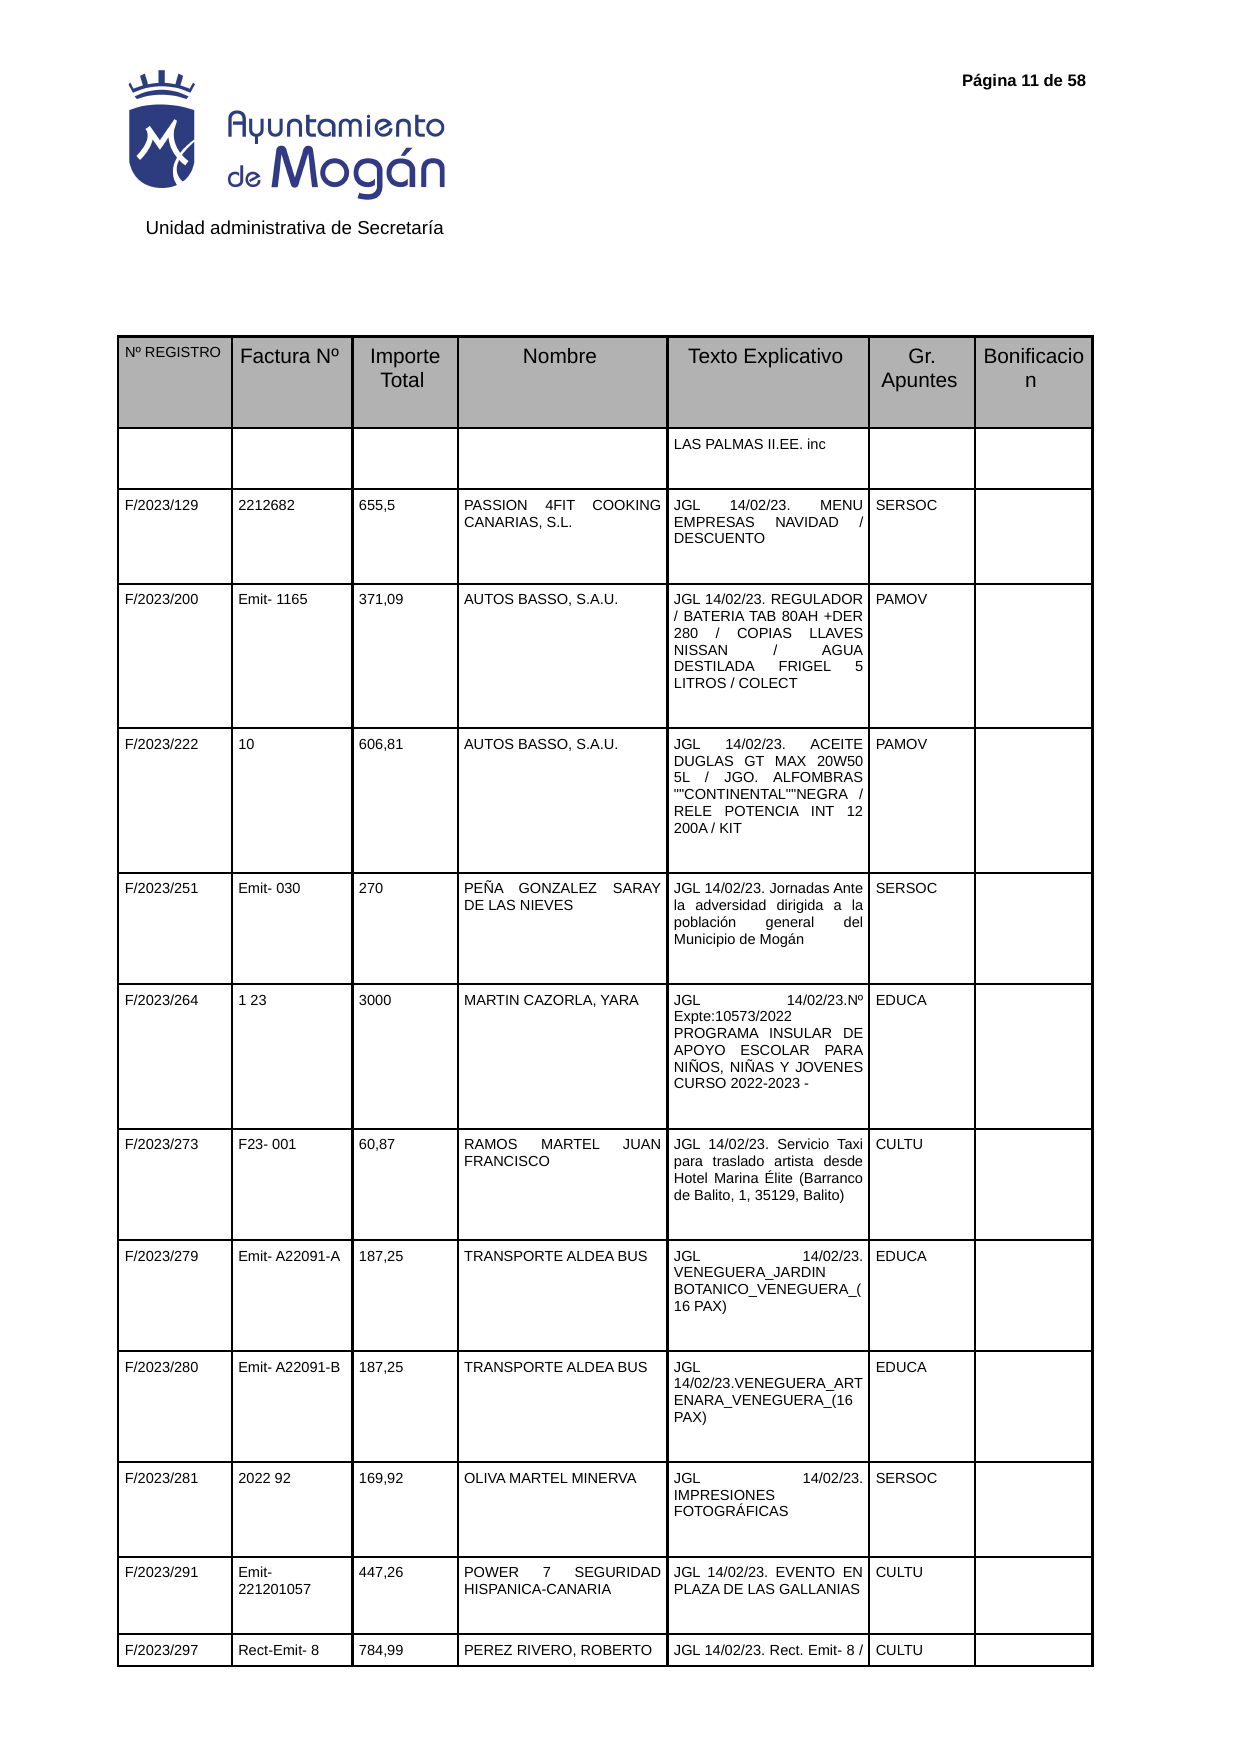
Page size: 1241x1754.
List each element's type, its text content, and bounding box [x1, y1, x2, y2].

table_cell JGL 14/02/23.VENEGUERA_ARTENARA_VENEGUERA_(16 PAX) [669, 1352, 868, 1461]
table_cell 270 [354, 874, 457, 983]
table_cell F/2023/297 [119, 1635, 231, 1664]
table_cell Emit- 221201057 [233, 1558, 351, 1633]
table_cell [976, 1130, 1091, 1239]
table_header Bonificacion [976, 338, 1091, 427]
table_cell [976, 729, 1091, 872]
table_cell F23- 001 [233, 1130, 351, 1239]
table_cell TRANSPORTE ALDEA BUS [459, 1352, 666, 1461]
table_cell CULTU [870, 1558, 974, 1633]
table_cell Emit- A22091-B [233, 1352, 351, 1461]
table_cell OLIVA MARTEL MINERVA [459, 1463, 666, 1556]
table_cell 655,5 [354, 490, 457, 582]
table_cell PAMOV [870, 585, 974, 727]
table_cell 187,25 [354, 1241, 457, 1350]
table_cell [976, 1635, 1091, 1664]
table_header Factura Nº [233, 338, 351, 427]
table_cell 10 [233, 729, 351, 872]
table_cell F/2023/251 [119, 874, 231, 983]
table_cell 3000 [354, 985, 457, 1128]
table_cell PAMOV [870, 729, 974, 872]
table_cell F/2023/281 [119, 1463, 231, 1556]
table_cell TRANSPORTE ALDEA BUS [459, 1241, 666, 1350]
table_cell [976, 585, 1091, 727]
table_cell EDUCA [870, 1352, 974, 1461]
picture [128, 70, 445, 206]
table_cell JGL 14/02/23. VENEGUERA_JARDIN BOTANICO_VENEGUERA_(16 PAX) [669, 1241, 868, 1350]
table_cell 784,99 [354, 1635, 457, 1664]
table_cell JGL 14/02/23. REGULADOR / BATERIA TAB 80AH +DER 280 / COPIAS LLAVES NISSAN / AGUA DESTILADA FRIGEL 5 LITROS / COLECT [669, 585, 868, 727]
table_cell EDUCA [870, 985, 974, 1128]
table_cell POWER 7 SEGURIDAD HISPANICA-CANARIA [459, 1558, 666, 1633]
table_cell [976, 985, 1091, 1128]
table_cell [976, 874, 1091, 983]
table_cell Emit- A22091-A [233, 1241, 351, 1350]
table_cell [976, 1352, 1091, 1461]
table_cell CULTU [870, 1635, 974, 1664]
table_cell AUTOS BASSO, S.A.U. [459, 585, 666, 727]
table_cell MARTIN CAZORLA, YARA [459, 985, 666, 1128]
table_cell F/2023/129 [119, 490, 231, 582]
table_header Gr. Apuntes [870, 338, 974, 427]
table_header Nº REGISTRO [119, 338, 231, 427]
table_cell F/2023/222 [119, 729, 231, 872]
table_cell Emit- 1165 [233, 585, 351, 727]
table_cell [354, 429, 457, 488]
table_cell 187,25 [354, 1352, 457, 1461]
table_cell Emit- 030 [233, 874, 351, 983]
table_header Importe Total [354, 338, 457, 427]
table_cell JGL 14/02/23.Nº Expte:10573/2022 PROGRAMA INSULAR DE APOYO ESCOLAR PARA NIÑOS, NIÑAS Y JOVENES CURSO 2022-2023 - [669, 985, 868, 1128]
table_cell F/2023/291 [119, 1558, 231, 1633]
table_cell [119, 429, 231, 488]
table_cell EDUCA [870, 1241, 974, 1350]
table_header Texto Explicativo [669, 338, 868, 427]
table_cell PASSION 4FIT COOKING CANARIAS, S.L. [459, 490, 666, 582]
table_cell 447,26 [354, 1558, 457, 1633]
table_cell 1 23 [233, 985, 351, 1128]
table_cell 2212682 [233, 490, 351, 582]
table_cell F/2023/279 [119, 1241, 231, 1350]
table_cell F/2023/200 [119, 585, 231, 727]
table_cell [459, 429, 666, 488]
table_cell LAS PALMAS II.EE. inc [669, 429, 868, 488]
table_cell 60,87 [354, 1130, 457, 1239]
table_cell JGL 14/02/23. ACEITE DUGLAS GT MAX 20W50 5L / JGO. ALFOMBRAS ""CONTINENTAL""NEGRA / RELE POTENCIA INT 12 200A / KIT [669, 729, 868, 872]
table_cell 169,92 [354, 1463, 457, 1556]
table_cell SERSOC [870, 874, 974, 983]
table_cell JGL 14/02/23. Jornadas Ante la adversidad dirigida a la población general del Municipio de Mogán [669, 874, 868, 983]
table_cell SERSOC [870, 490, 974, 582]
table_cell [976, 1558, 1091, 1633]
table_header Nombre [459, 338, 666, 427]
table_cell AUTOS BASSO, S.A.U. [459, 729, 666, 872]
table_cell SERSOC [870, 1463, 974, 1556]
table_cell [870, 429, 974, 488]
table_cell JGL 14/02/23. MENU EMPRESAS NAVIDAD / DESCUENTO [669, 490, 868, 582]
table_cell [976, 1241, 1091, 1350]
table_cell F/2023/280 [119, 1352, 231, 1461]
table_cell [976, 429, 1091, 488]
table_cell [233, 429, 351, 488]
table_cell [976, 490, 1091, 582]
table_cell JGL 14/02/23. Servicio Taxi para traslado artista desde Hotel Marina Élite (Barranco de Balito, 1, 35129, Balito) [669, 1130, 868, 1239]
table_cell CULTU [870, 1130, 974, 1239]
table_cell Rect-Emit- 8 [233, 1635, 351, 1664]
table_cell 371,09 [354, 585, 457, 727]
table_cell [976, 1463, 1091, 1556]
table_cell PEREZ RIVERO, ROBERTO [459, 1635, 666, 1664]
table_cell 2022 92 [233, 1463, 351, 1556]
table_cell JGL 14/02/23. EVENTO EN PLAZA DE LAS GALLANIAS [669, 1558, 868, 1633]
table_cell RAMOS MARTEL JUAN FRANCISCO [459, 1130, 666, 1239]
table_cell F/2023/264 [119, 985, 231, 1128]
table_cell F/2023/273 [119, 1130, 231, 1239]
table_cell JGL 14/02/23. IMPRESIONES FOTOGRÁFICAS [669, 1463, 868, 1556]
table_cell JGL 14/02/23. Rect. Emit- 8 / [669, 1635, 868, 1664]
table_cell 606,81 [354, 729, 457, 872]
table_cell PEÑA GONZALEZ SARAY DE LAS NIEVES [459, 874, 666, 983]
